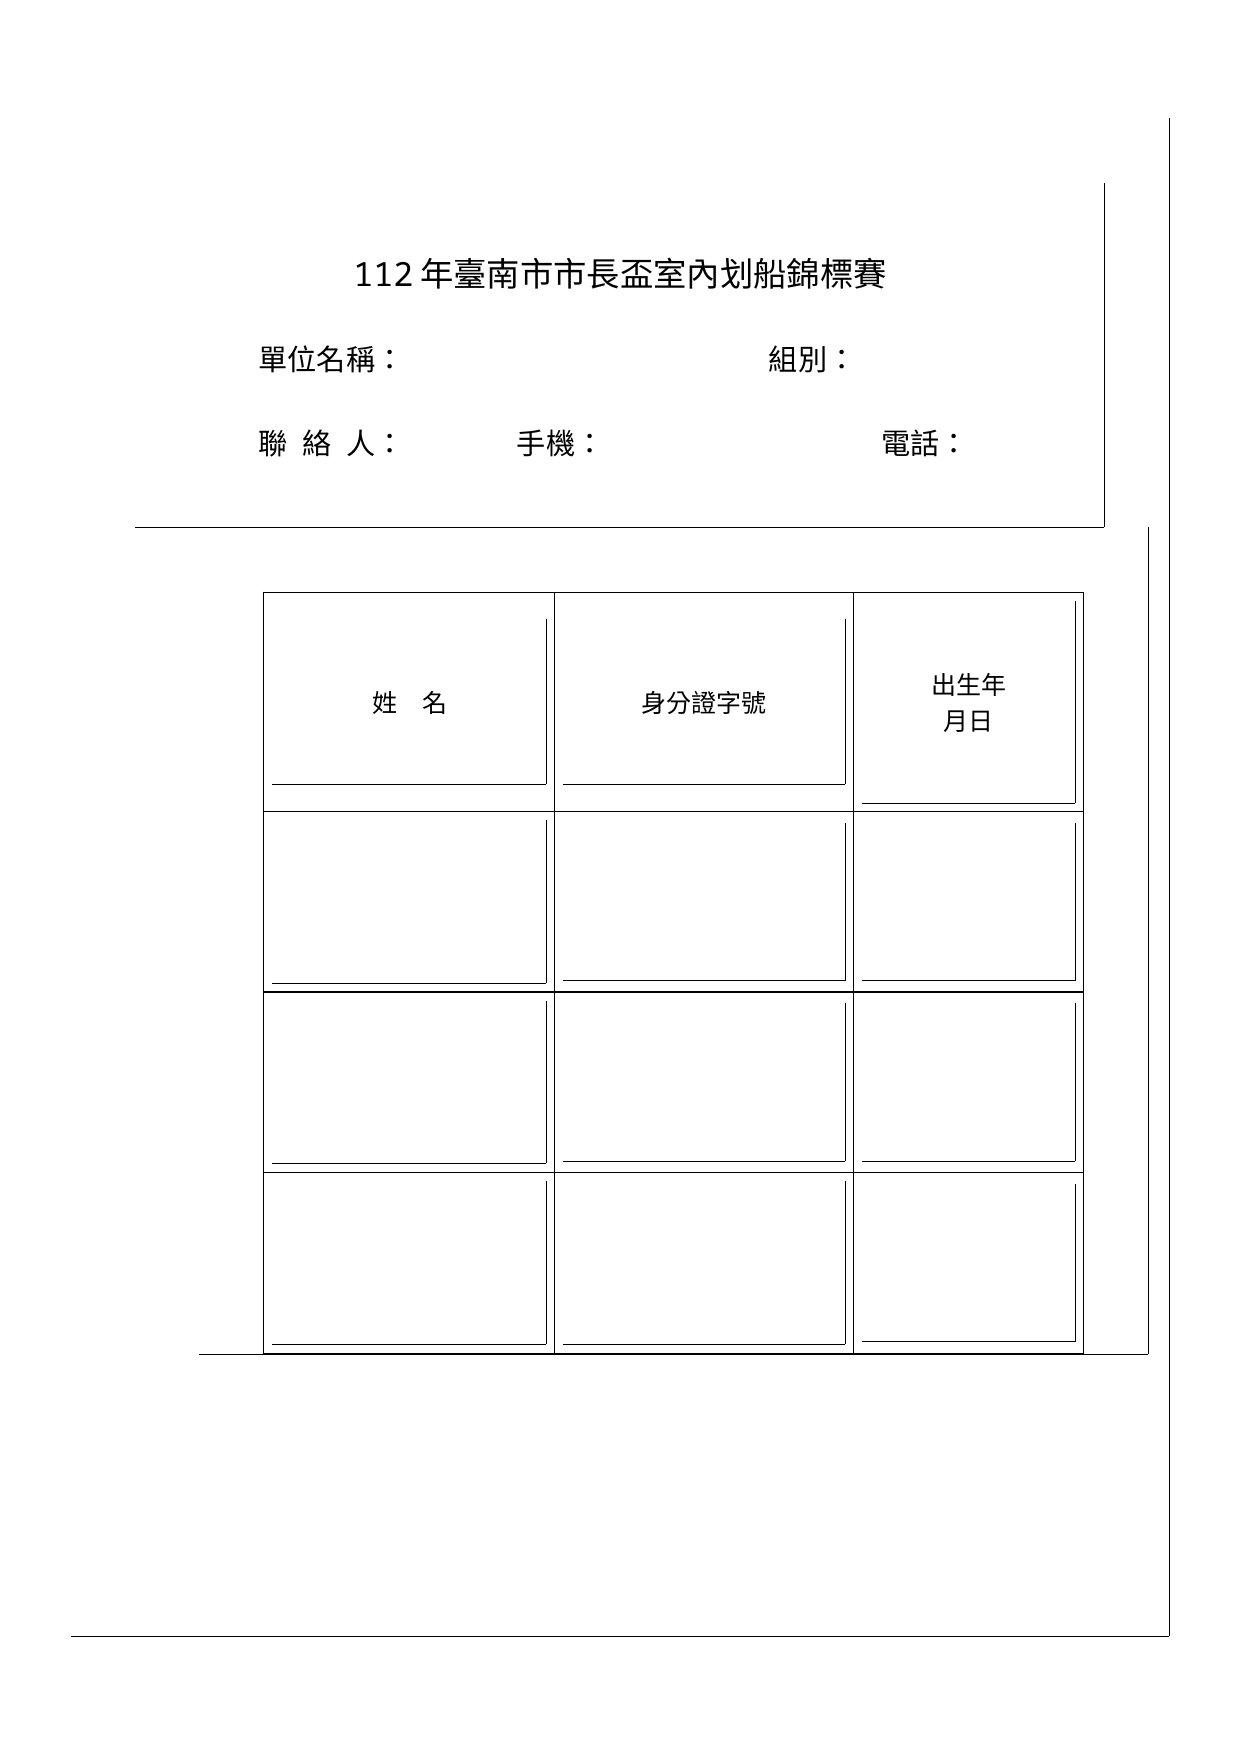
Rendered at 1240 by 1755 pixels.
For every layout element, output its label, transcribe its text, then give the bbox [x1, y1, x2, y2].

table_cell [555, 1173, 853, 1353]
table_header 出生年月日 [854, 593, 1083, 811]
text 聯 絡 人： 手機： 電話： [135, 421, 1104, 527]
table_cell [854, 1173, 1083, 1353]
table_cell [854, 993, 1083, 1172]
table_header 姓 名 [264, 593, 554, 811]
text 單位名稱： 組別： [135, 337, 1104, 379]
table_cell [264, 1173, 554, 1353]
text 112年臺南市市長盃室內划船錦標賽 [135, 183, 1104, 296]
table_header 身分證字號 [555, 593, 853, 811]
table_cell [555, 812, 853, 991]
table_cell [854, 812, 1083, 991]
table_cell [264, 993, 554, 1172]
table_cell [555, 993, 853, 1172]
table_cell [264, 812, 554, 991]
